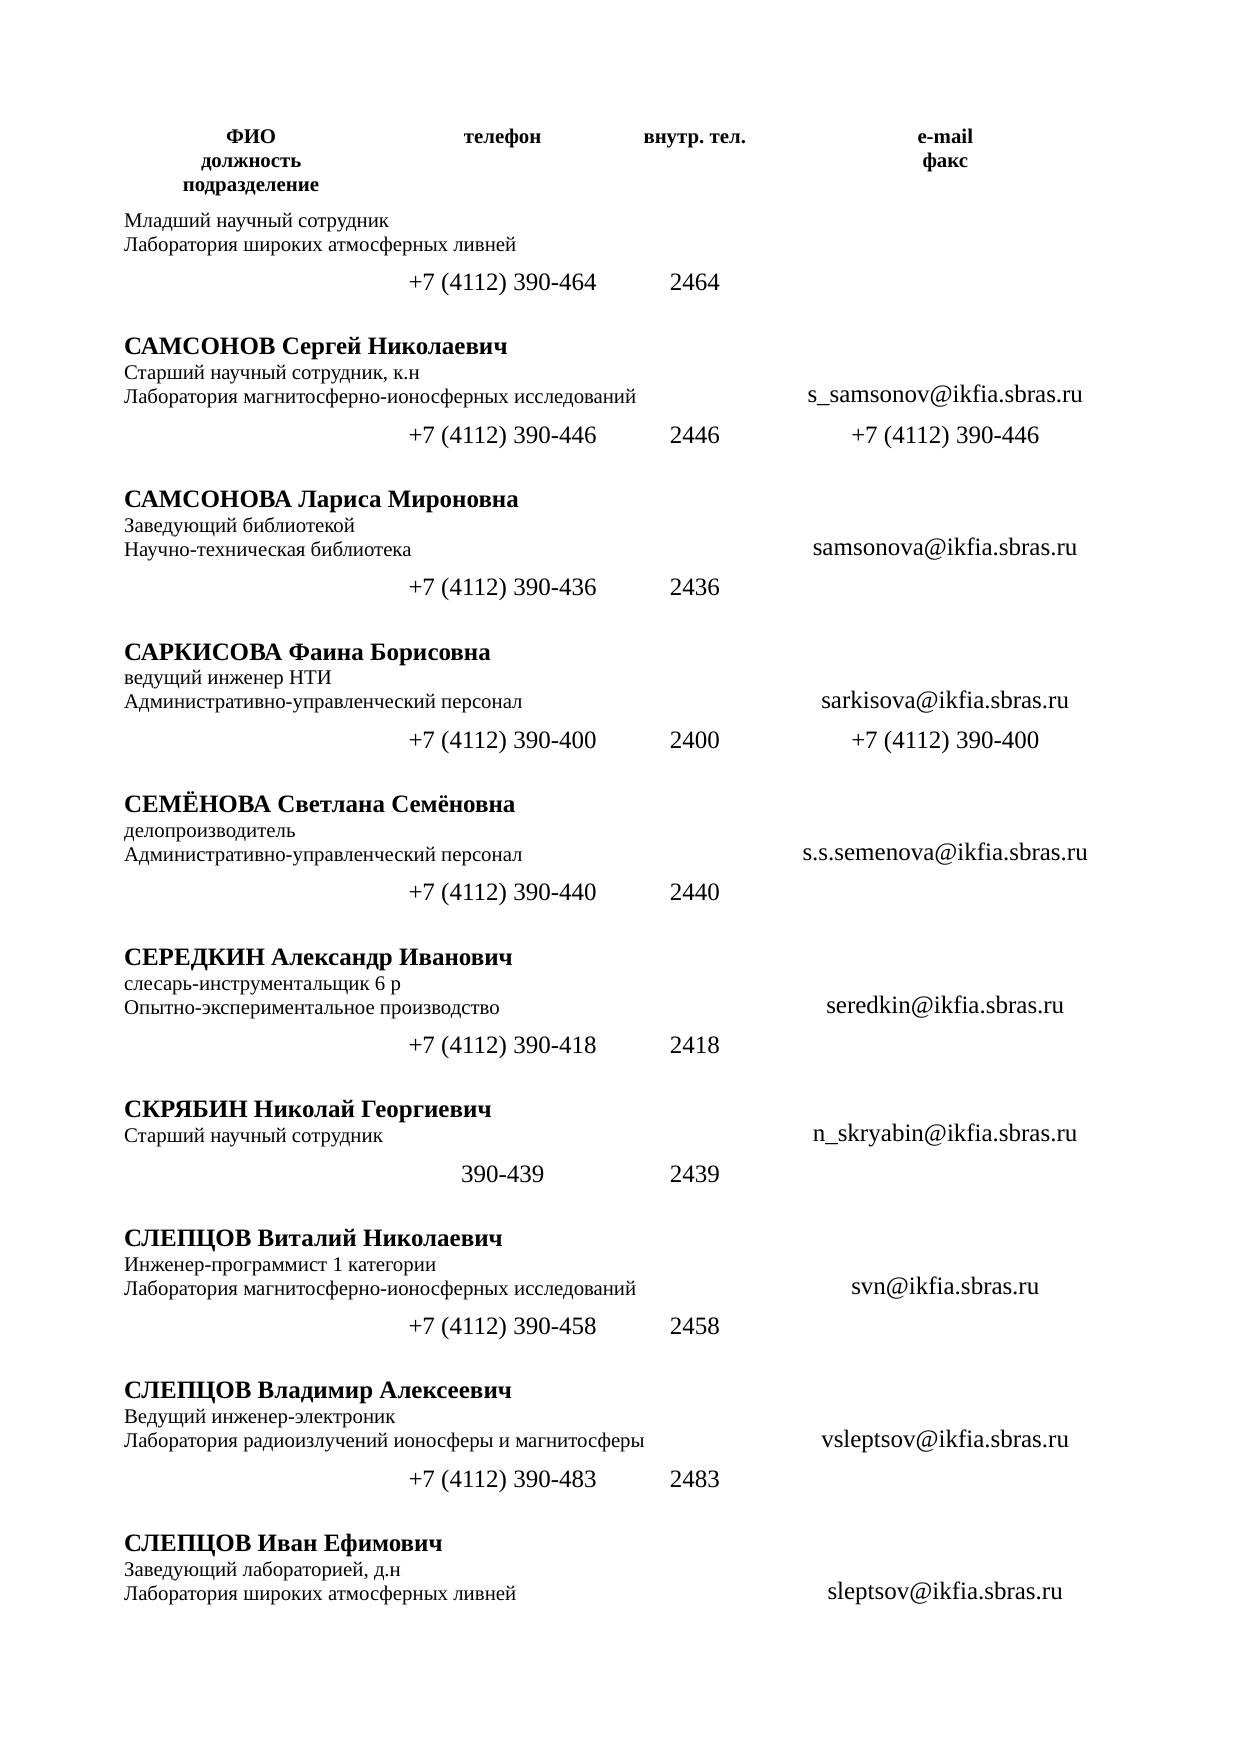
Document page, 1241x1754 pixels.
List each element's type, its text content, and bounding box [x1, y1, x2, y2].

table_cell n_skryabin@ikfia.sbras.ru [768, 1065, 1122, 1153]
table_cell САМСОНОВ Сергей Николаевич Старший научный сотрудник, к.н Лаборатория магнитосферно-ионосферных исследований [118, 302, 768, 414]
table_cell 2418 [621, 1024, 768, 1064]
table_cell samsonova@ikfia.sbras.ru [768, 454, 1122, 567]
table_cell vsleptsov@ikfia.sbras.ru [768, 1346, 1122, 1458]
table_header телефон [384, 118, 621, 202]
table_cell [118, 1458, 384, 1498]
table_cell [118, 1306, 384, 1346]
table_cell 2458 [621, 1306, 768, 1346]
table_cell +7 (4112) 390-400 [768, 719, 1122, 759]
table_cell +7 (4112) 390-458 [384, 1306, 621, 1346]
table_cell СЛЕПЦОВ Иван Ефимович Заведующий лабораторией, д.н Лаборатория широких атмосферных ливней [118, 1498, 768, 1611]
table_cell [768, 1306, 1122, 1346]
table_cell sleptsov@ikfia.sbras.ru [768, 1498, 1122, 1611]
table_cell +7 (4112) 390-400 [384, 719, 621, 759]
table_cell 2464 [621, 261, 768, 302]
table_cell [118, 261, 384, 302]
table_cell [768, 1458, 1122, 1498]
table_cell СЕМЁНОВА Светлана Семёновна делопроизводитель Административно-управленческий персонал [118, 759, 768, 872]
table_cell САМСОНОВА Лариса Мироновна Заведующий библиотекой Научно-техническая библиотека [118, 454, 768, 567]
table_cell 2436 [621, 567, 768, 607]
table_cell 2483 [621, 1458, 768, 1498]
table_cell [118, 1153, 384, 1193]
table_header внутр. тел. [621, 118, 768, 202]
table_cell СЕРЕДКИН Александр Иванович слесарь-инструментальщик 6 р Опытно-экспериментальное производство [118, 912, 768, 1024]
table_cell sarkisova@ikfia.sbras.ru [768, 607, 1122, 719]
table_cell +7 (4112) 390-436 [384, 567, 621, 607]
table_cell +7 (4112) 390-440 [384, 872, 621, 912]
table_cell [768, 202, 1122, 261]
table_cell СКРЯБИН Николай Георгиевич Старший научный сотрудник [118, 1065, 768, 1153]
table_cell +7 (4112) 390-446 [384, 414, 621, 454]
table_cell [118, 1024, 384, 1064]
table_cell svn@ikfia.sbras.ru [768, 1193, 1122, 1306]
table_cell [768, 261, 1122, 302]
table_cell [118, 719, 384, 759]
table_cell СЛЕПЦОВ Виталий Николаевич Инженер-программист 1 категории Лаборатория магнитосферно-ионосферных исследований [118, 1193, 768, 1306]
table_cell 390-439 [384, 1153, 621, 1193]
table_cell 2440 [621, 872, 768, 912]
table_cell САРКИСОВА Фаина Борисовна ведущий инженер НТИ Административно-управленческий персонал [118, 607, 768, 719]
table_header ФИО должность подразделение [118, 118, 384, 202]
table_cell [768, 872, 1122, 912]
table_cell 2400 [621, 719, 768, 759]
table_cell 2439 [621, 1153, 768, 1193]
table_cell +7 (4112) 390-464 [384, 261, 621, 302]
table_cell s_samsonov@ikfia.sbras.ru [768, 302, 1122, 414]
table_cell Младший научный сотрудник Лаборатория широких атмосферных ливней [118, 202, 768, 261]
table_cell [118, 567, 384, 607]
table_cell [118, 414, 384, 454]
table_header e-mail факс [768, 118, 1122, 202]
table_cell [768, 1024, 1122, 1064]
table_cell [768, 567, 1122, 607]
table_cell seredkin@ikfia.sbras.ru [768, 912, 1122, 1024]
table_cell 2446 [621, 414, 768, 454]
table_cell [118, 872, 384, 912]
table_cell +7 (4112) 390-483 [384, 1458, 621, 1498]
table_cell +7 (4112) 390-418 [384, 1024, 621, 1064]
table_cell +7 (4112) 390-446 [768, 414, 1122, 454]
table_cell [768, 1153, 1122, 1193]
table_cell СЛЕПЦОВ Владимир Алексеевич Ведущий инженер-электроник Лаборатория радиоизлучений ионосферы и магнитосферы [118, 1346, 768, 1458]
table_cell s.s.semenova@ikfia.sbras.ru [768, 759, 1122, 872]
